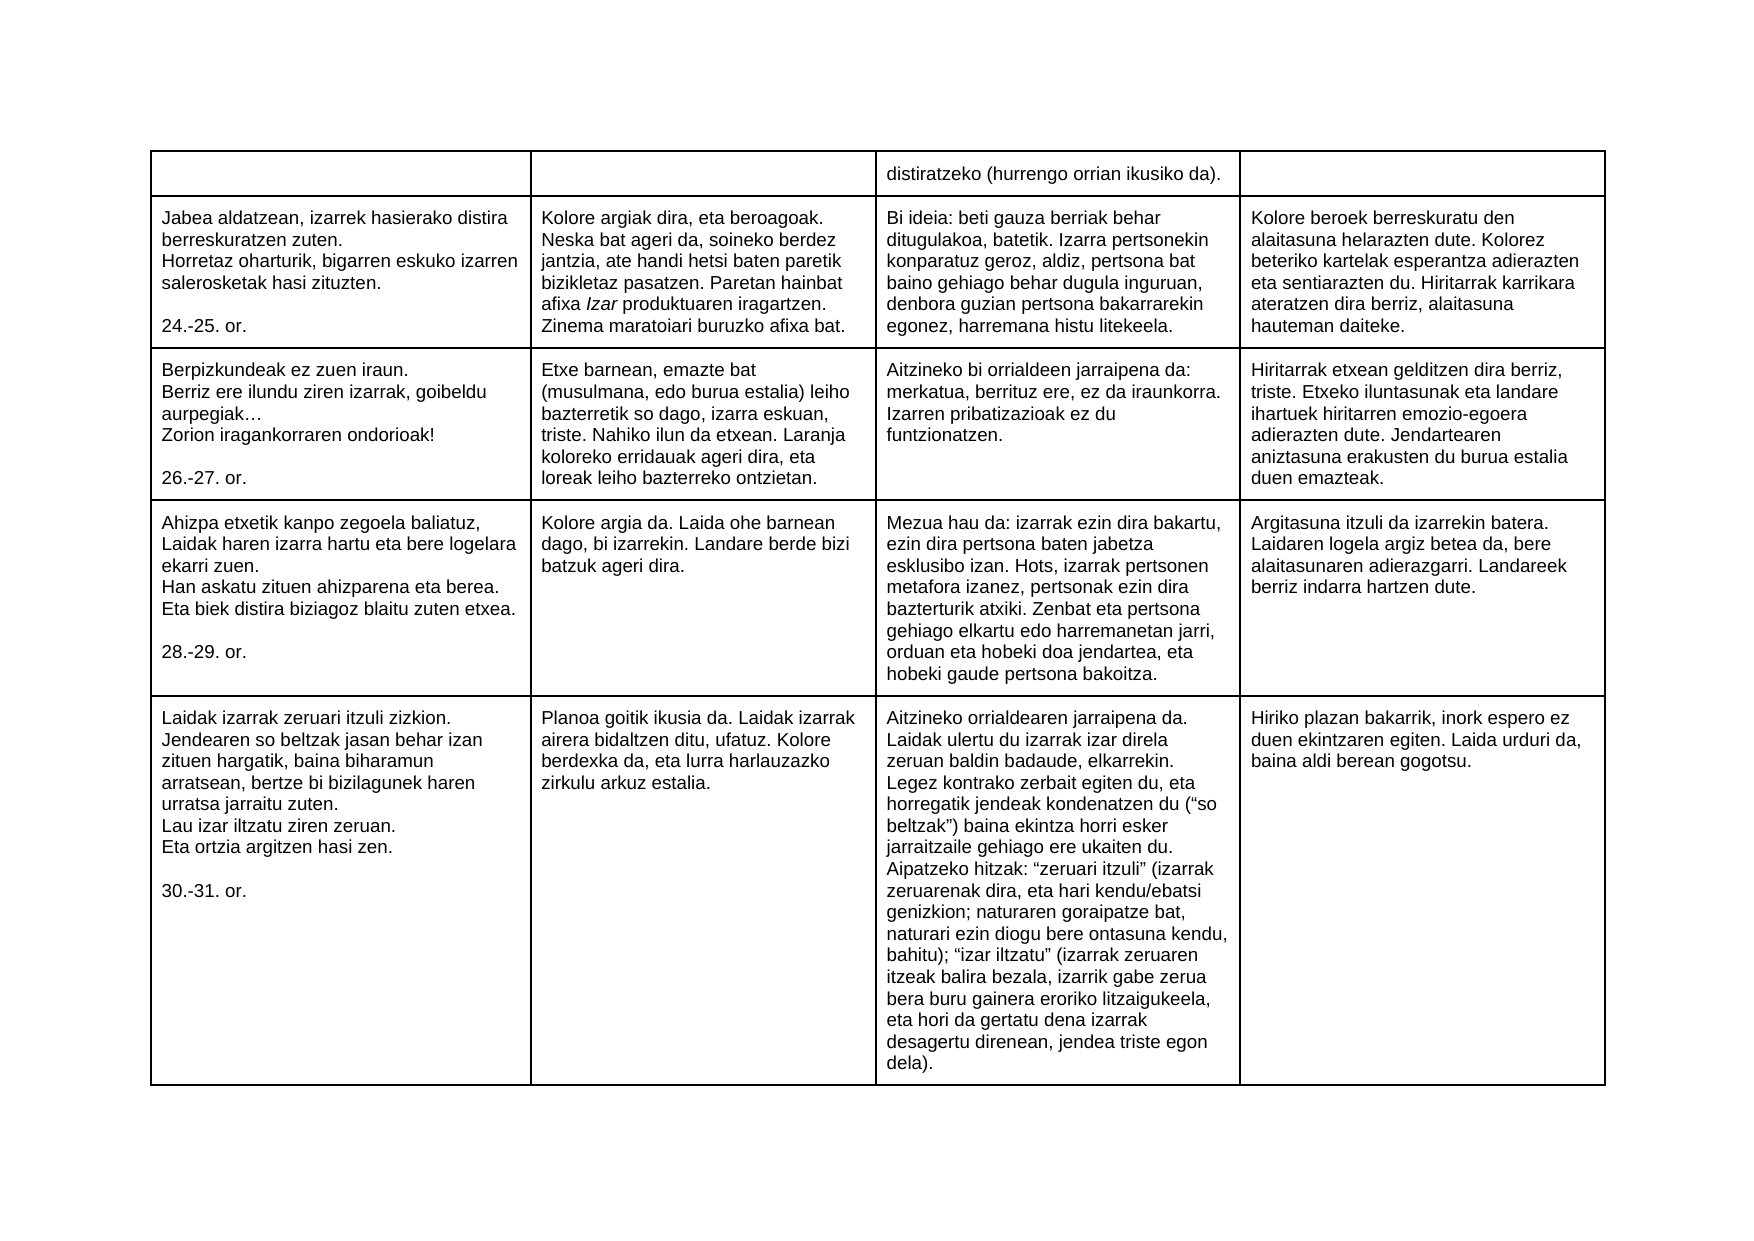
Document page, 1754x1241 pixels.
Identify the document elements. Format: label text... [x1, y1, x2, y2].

table_cell Etxe barnean, emazte bat (musulmana, edo burua estalia) leiho bazterretik so dago, izarra eskuan, triste. Nahiko ilun da etxean. Laranja koloreko erridauak ageri dira, eta loreak leiho bazterreko ontzietan. [532, 349, 875, 499]
table_cell Hiritarrak etxean gelditzen dira berriz, triste. Etxeko iluntasunak eta landare ihartuek hiritarren emozio-egoera adierazten dute. Jendartearen aniztasuna erakusten du burua estalia duen emazteak. [1241, 349, 1604, 499]
table_cell distiratzeko (hurrengo orrian ikusiko da). [877, 152, 1239, 194]
table_cell Argitasuna itzuli da izarrekin batera. Laidaren logela argiz betea da, bere alaitasunaren adierazgarri. Landareek berriz indarra hartzen dute. [1241, 501, 1604, 694]
table_cell Kolore beroek berreskuratu den alaitasuna helarazten dute. Kolorez beteriko kartelak esperantza adierazten eta sentiarazten du. Hiritarrak karrikara ateratzen dira berriz, alaitasuna hauteman daiteke. [1241, 197, 1604, 347]
table_cell Berpizkundeak ez zuen iraun. Berriz ere ilundu ziren izarrak, goibeldu aurpegiak… Zorion iragankorraren ondorioak! 26.-27. or. [152, 349, 530, 499]
table_cell [532, 152, 875, 194]
table_cell [1241, 152, 1604, 194]
table_cell Laidak izarrak zeruari itzuli zizkion. Jendearen so beltzak jasan behar izan zituen hargatik, baina biharamun arratsean, bertze bi bizilagunek haren urratsa jarraitu zuten. Lau izar iltzatu ziren zeruan. Eta ortzia argitzen hasi zen. 30.-31. or. [152, 697, 530, 1084]
table_cell Mezua hau da: izarrak ezin dira bakartu, ezin dira pertsona baten jabetza esklusibo izan. Hots, izarrak pertsonen metafora izanez, pertsonak ezin dira bazterturik atxiki. Zenbat eta pertsona gehiago elkartu edo harremanetan jarri, orduan eta hobeki doa jendartea, eta hobeki gaude pertsona bakoitza. [877, 501, 1239, 694]
table_cell Hiriko plazan bakarrik, inork espero ez duen ekintzaren egiten. Laida urduri da, baina aldi berean gogotsu. [1241, 697, 1604, 1084]
table_cell Bi ideia: beti gauza berriak behar ditugulakoa, batetik. Izarra pertsonekin konparatuz geroz, aldiz, pertsona bat baino gehiago behar dugula inguruan, denbora guzian pertsona bakarrarekin egonez, harremana histu litekeela. [877, 197, 1239, 347]
table_cell Aitzineko bi orrialdeen jarraipena da: merkatua, berrituz ere, ez da iraunkorra. Izarren pribatizazioak ez du funtzionatzen. [877, 349, 1239, 499]
table_cell Jabea aldatzean, izarrek hasierako distira berreskuratzen zuten. Horretaz oharturik, bigarren eskuko izarren salerosketak hasi zituzten. 24.-25. or. [152, 197, 530, 347]
table_cell Aitzineko orrialdearen jarraipena da. Laidak ulertu du izarrak izar direla zeruan baldin badaude, elkarrekin. Legez kontrako zerbait egiten du, eta horregatik jendeak kondenatzen du (“so beltzak”) baina ekintza horri esker jarraitzaile gehiago ere ukaiten du. Aipatzeko hitzak: “zeruari itzuli” (izarrak zeruarenak dira, eta hari kendu/ebatsi genizkion; naturaren goraipatze bat, naturari ezin diogu bere ontasuna kendu, bahitu); “izar iltzatu” (izarrak zeruaren itzeak balira bezala, izarrik gabe zerua bera buru gainera eroriko litzaigukeela, eta hori da gertatu dena izarrak desagertu direnean, jendea triste egon dela). [877, 697, 1239, 1084]
table_cell [152, 152, 530, 194]
table_cell Kolore argia da. Laida ohe barnean dago, bi izarrekin. Landare berde bizi batzuk ageri dira. [532, 501, 875, 694]
table_cell Ahizpa etxetik kanpo zegoela baliatuz, Laidak haren izarra hartu eta bere logelara ekarri zuen. Han askatu zituen ahizparena eta berea. Eta biek distira biziagoz blaitu zuten etxea. 28.-29. or. [152, 501, 530, 694]
table_cell Planoa goitik ikusia da. Laidak izarrak airera bidaltzen ditu, ufatuz. Kolore berdexka da, eta lurra harlauzazko zirkulu arkuz estalia. [532, 697, 875, 1084]
table_cell Kolore argiak dira, eta beroagoak. Neska bat ageri da, soineko berdez jantzia, ate handi hetsi baten paretik bizikletaz pasatzen. Paretan hainbat afixa Izar produktuaren iragartzen. Zinema maratoiari buruzko afixa bat. [532, 197, 875, 347]
